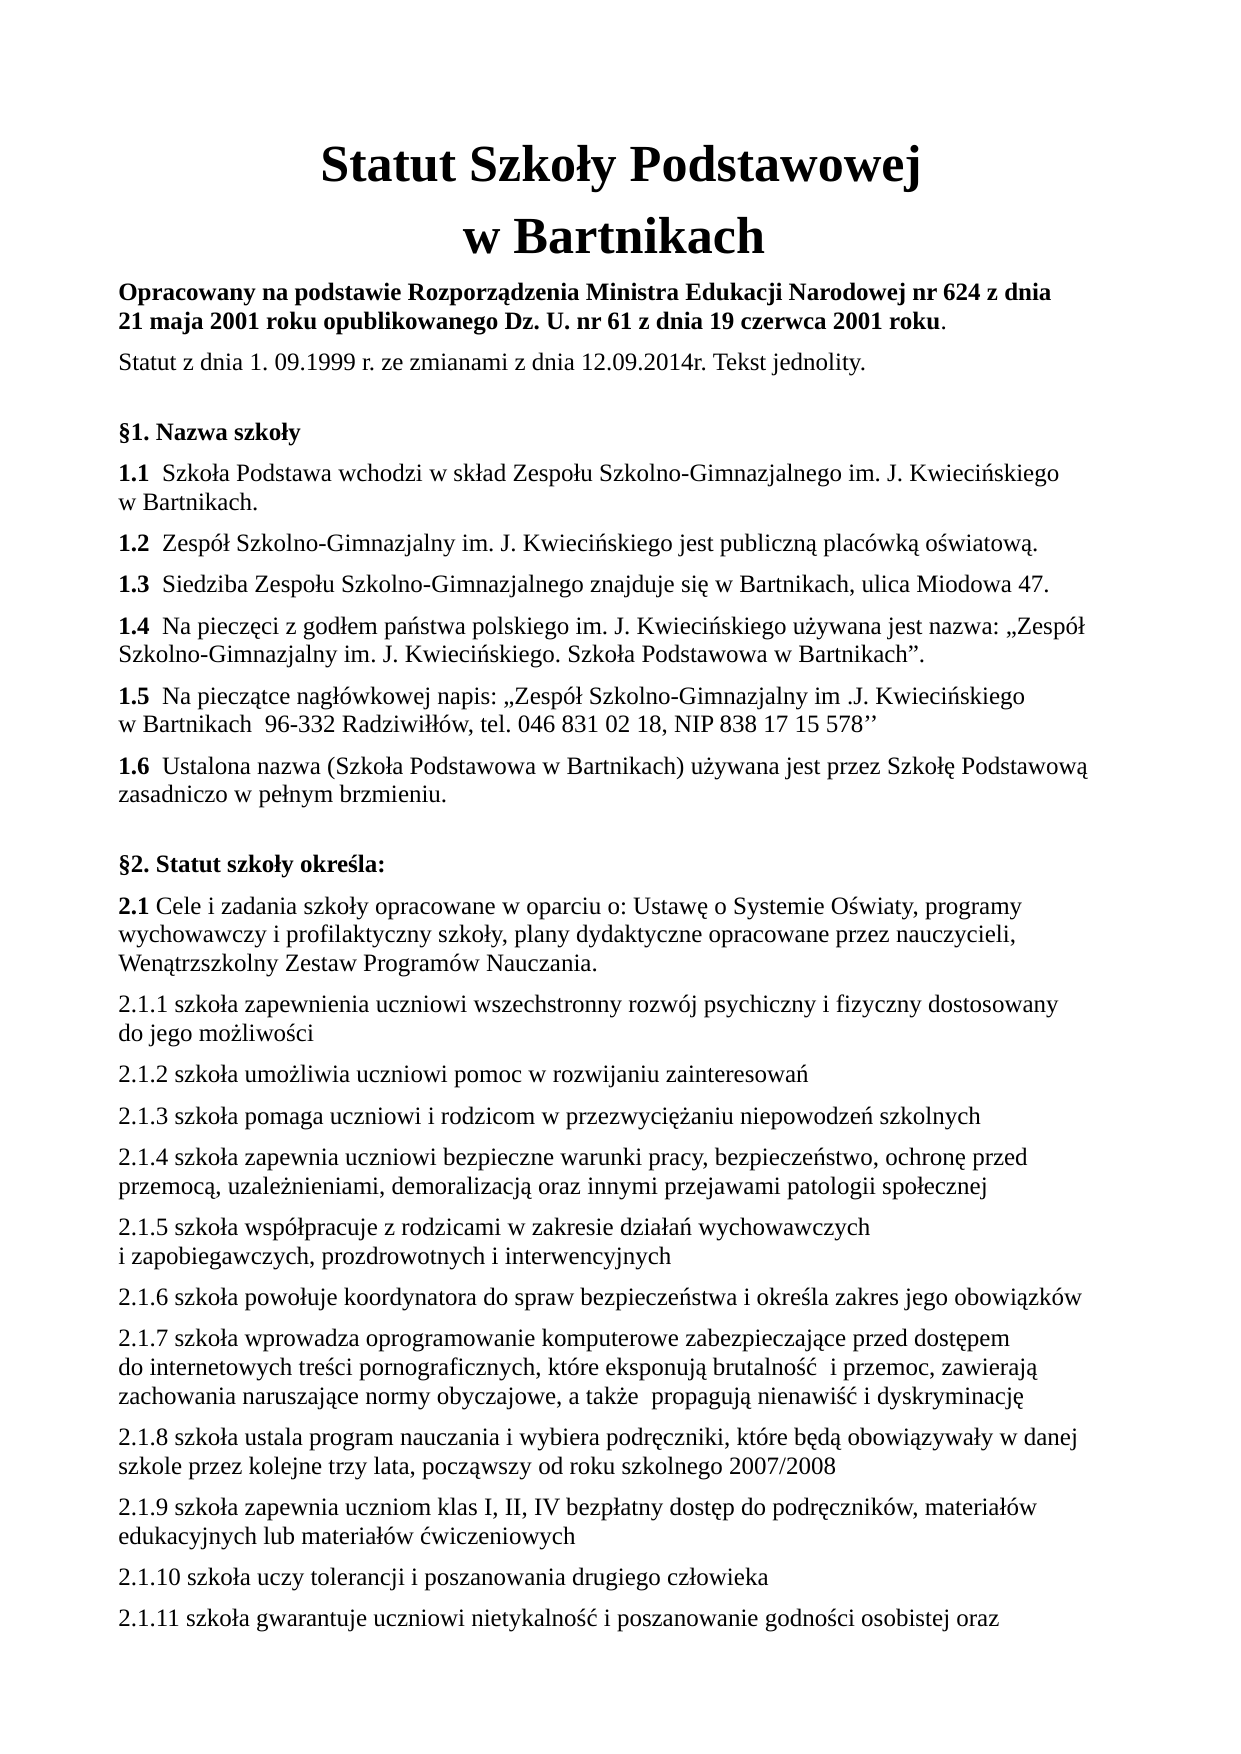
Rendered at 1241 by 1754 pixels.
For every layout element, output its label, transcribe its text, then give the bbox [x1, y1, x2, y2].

text 2.1.9 szkoła zapewnia uczniom klas I, II, IV bezpłatny dostęp do podręczników, materiałów edukacyjnych lub materiałów ćwiczeniowych [118, 1492, 1122, 1549]
text 2.1.8 szkoła ustala program nauczania i wybiera podręczniki, które będą obowiązywały w danej szkole przez kolejne trzy lata, począwszy od roku szkolnego 2007/2008 [118, 1422, 1122, 1479]
text 2.1 Cele i zadania szkoły opracowane w oparciu o: Ustawę o Systemie Oświaty, programy wychowawczy i profilaktyczny szkoły, plany dydaktyczne opracowane przez nauczycieli, Wenątrzszkolny Zestaw Programów Nauczania. [118, 891, 1122, 977]
text 1.2 Zespół Szkolno-Gimnazjalny im. J. Kwiecińskiego jest publiczną placówką oświatową. [118, 528, 1122, 557]
text 1.6 Ustalona nazwa (Szkoła Podstawowa w Bartnikach) używana jest przez Szkołę Podstawową zasadniczo w pełnym brzmieniu. [118, 751, 1122, 837]
text §2. Statut szkoły określa: [118, 849, 1122, 878]
text 2.1.10 szkoła uczy tolerancji i poszanowania drugiego człowieka [118, 1562, 1122, 1591]
text 2.1.6 szkoła powołuje koordynatora do spraw bezpieczeństwa i określa zakres jego obowiązków [118, 1282, 1122, 1311]
text 2.1.3 szkoła pomaga uczniowi i rodzicom w przezwyciężaniu niepowodzeń szkolnych [118, 1101, 1122, 1129]
text 2.1.1 szkoła zapewnienia uczniowi wszechstronny rozwój psychiczny i fizyczny dostosowany do jego możliwości [118, 989, 1122, 1047]
text 1.5 Na pieczątce nagłówkowej napis: „Zespół Szkolno-Gimnazjalny im .J. Kwiecińskiego w Bartnikach 96-332 Radziwiłłów, tel. 046 831 02 18, NIP 838 17 15 578’’ [118, 681, 1122, 738]
text 1.1 Szkoła Podstawa wchodzi w skład Zespołu Szkolno-Gimnazjalnego im. J. Kwiecińskiego w Bartnikach. [118, 458, 1122, 516]
text 2.1.4 szkoła zapewnia uczniowi bezpieczne warunki pracy, bezpieczeństwo, ochronę przed przemocą, uzależnieniami, demoralizacją oraz innymi przejawami patologii społecznej [118, 1142, 1122, 1199]
text 1.4 Na pieczęci z godłem państwa polskiego im. J. Kwiecińskiego używana jest nazwa: „Zespół Szkolno-Gimnazjalny im. J. Kwiecińskiego. Szkoła Podstawowa w Bartnikach”. [118, 611, 1122, 668]
text Opracowany na podstawie Rozporządzenia Ministra Edukacji Narodowej nr 624 z dnia 21 maja 2001 roku opublikowanego Dz. U. nr 61 z dnia 19 czerwca 2001 roku. [118, 277, 1122, 334]
text 2.1.5 szkoła współpracuje z rodzicami w zakresie działań wychowawczych i zapobiegawczych, prozdrowotnych i interwencyjnych [118, 1212, 1122, 1269]
text 2.1.11 szkoła gwarantuje uczniowi nietykalność i poszanowanie godności osobistej oraz [118, 1603, 1122, 1632]
text 1.3 Siedziba Zespołu Szkolno-Gimnazjalnego znajduje się w Bartnikach, ulica Miodowa 47. [118, 569, 1122, 598]
text 2.1.7 szkoła wprowadza oprogramowanie komputerowe zabezpieczające przed dostępem do internetowych treści pornograficznych, które eksponują brutalność i przemoc, zawierają zachowania naruszające normy obyczajowe, a także propagują nienawiść i dyskryminację [118, 1323, 1122, 1409]
text w Bartnikach [118, 205, 1122, 264]
text Statut z dnia 1. 09.1999 r. ze zmianami z dnia 12.09.2014r. Tekst jednolity. [118, 347, 1122, 404]
text 2.1.2 szkoła umożliwia uczniowi pomoc w rozwijaniu zainteresowań [118, 1059, 1122, 1088]
text Statut Szkoły Podstawowej [268, 132, 1122, 192]
text §1. Nazwa szkoły [118, 417, 1122, 446]
